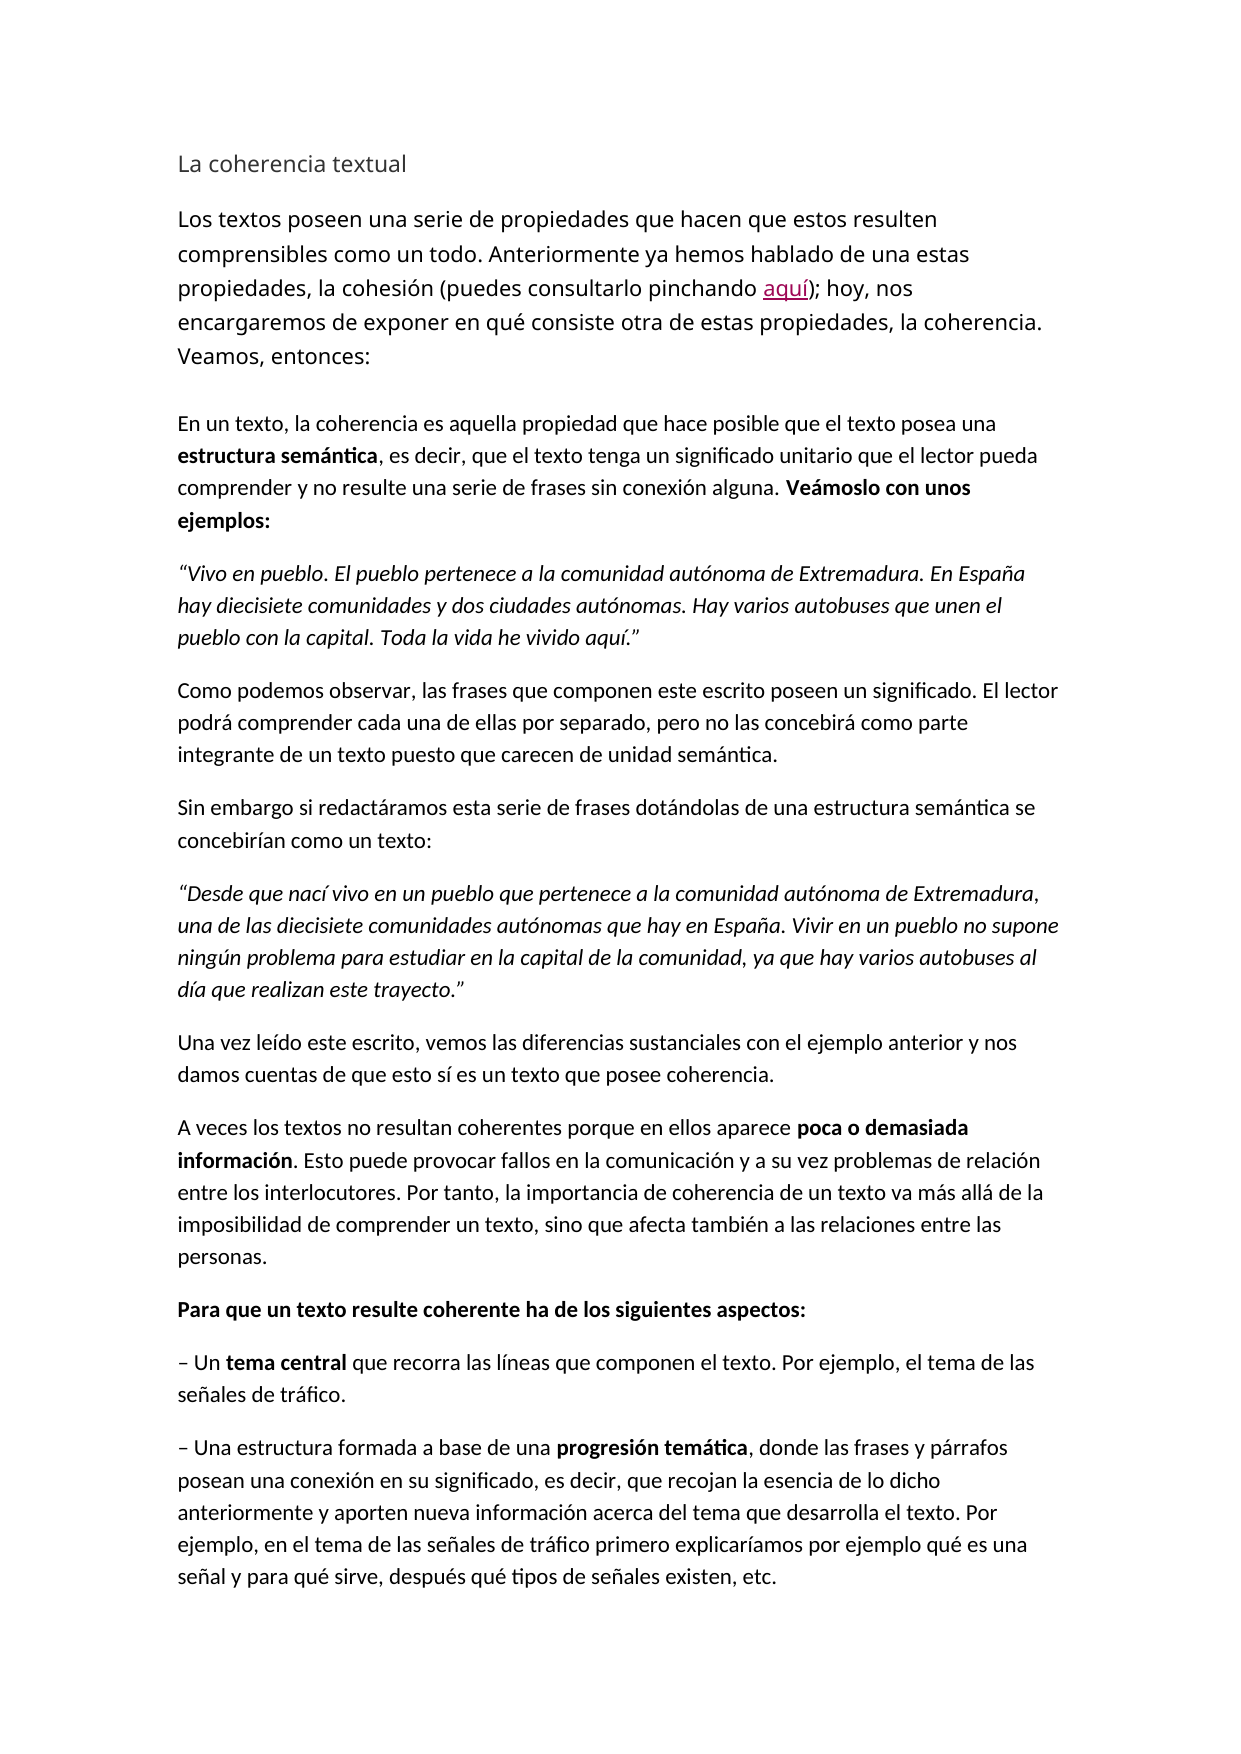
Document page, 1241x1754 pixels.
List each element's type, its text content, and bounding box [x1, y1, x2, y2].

text Una vez leído este escrito, vemos las diferencias sustanciales con el ejemplo anterior y nos damos cuentas de que esto sí es un texto que posee coherencia. [177, 1028, 1063, 1088]
text Los textos poseen una serie de propiedades que hacen que estos resulten comprensibles como un todo. Anteriormente ya hemos hablado de una estas propiedades, la cohesión (puedes consultarlo pinchando aquí); hoy, nos encargaremos de exponer en qué consiste otra de estas propiedades, la coherencia. Veamos, entonces: En un texto, la coherencia es aquella propiedad que hace posible que el texto posea una estructura semántica, es decir, que el texto tenga un significado unitario que el lector pueda comprender y no resulte una serie de frases sin conexión alguna. Veámoslo con unos ejemplos: [177, 204, 1063, 534]
text A veces los textos no resultan coherentes porque en ellos aparece poca o demasiada información. Esto puede provocar fallos en la comunicación y a su vez problemas de relación entre los interlocutores. Por tanto, la importancia de coherencia de un texto va más allá de la imposibilidad de comprender un texto, sino que afecta también a las relaciones entre las personas. [177, 1113, 1063, 1270]
text La coherencia textual [177, 148, 1063, 179]
text Como podemos observar, las frases que componen este escrito poseen un significado. El lector podrá comprender cada una de ellas por separado, pero no las concebirá como parte integrante de un texto puesto que carecen de unidad semántica. [177, 676, 1063, 768]
text – Un tema central que recorra las líneas que componen el texto. Por ejemplo, el tema de las señales de tráfico. [177, 1348, 1063, 1408]
text “Desde que nací vivo en un pueblo que pertenece a la comunidad autónoma de Extremadura, una de las diecisiete comunidades autónomas que hay en España. Vivir en un pueblo no supone ningún problema para estudiar en la capital de la comunidad, ya que hay varios autobuses al día que realizan este trayecto.” [177, 879, 1063, 1003]
text – Una estructura formada a base de una progresión temática, donde las frases y párrafos posean una conexión en su significado, es decir, que recojan la esencia de lo dicho anteriormente y aporten nueva información acerca del tema que desarrolla el texto. Por ejemplo, en el tema de las señales de tráfico primero explicaríamos por ejemplo qué es una señal y para qué sirve, después qué tipos de señales existen, etc. [177, 1433, 1063, 1590]
text Para que un texto resulte coherente ha de los siguientes aspectos: [177, 1295, 1063, 1323]
text Sin embargo si redactáramos esta serie de frases dotándolas de una estructura semántica se concebirían como un texto: [177, 793, 1063, 854]
text “Vivo en pueblo. El pueblo pertenece a la comunidad autónoma de Extremadura. En España hay diecisiete comunidades y dos ciudades autónomas. Hay varios autobuses que unen el pueblo con la capital. Toda la vida he vivido aquí.” [177, 559, 1063, 651]
